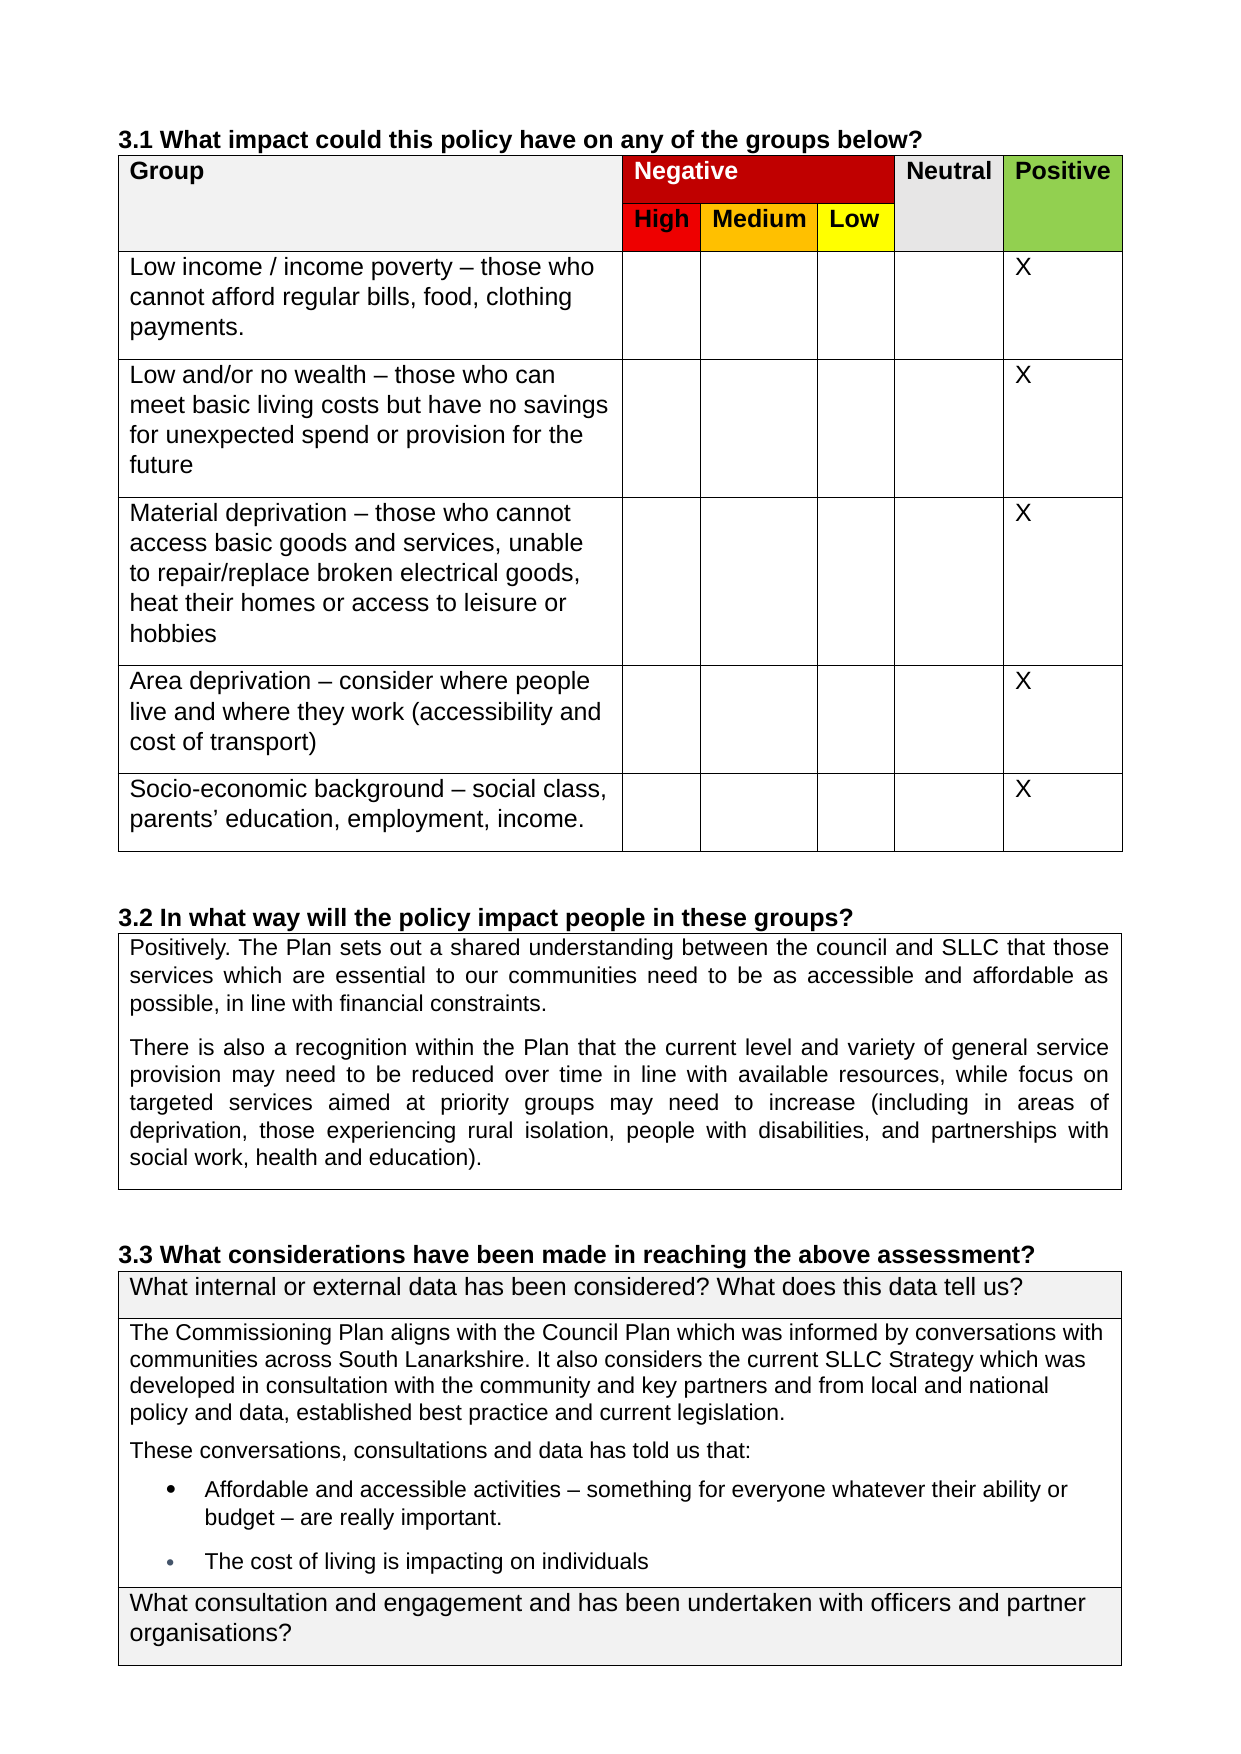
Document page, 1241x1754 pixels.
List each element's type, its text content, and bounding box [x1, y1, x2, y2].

table_cell [701, 666, 817, 773]
table_cell X [1004, 360, 1122, 497]
table_cell X [1004, 666, 1122, 773]
table_cell [895, 252, 1003, 359]
table_cell [818, 252, 894, 359]
table_cell What consultation and engagement and has been undertaken with officers and partner organisations? [119, 1588, 1121, 1665]
table_header Negative [623, 156, 894, 203]
table_cell [701, 252, 817, 359]
table_cell [895, 666, 1003, 773]
table_header What internal or external data has been considered? What does this data tell us? [119, 1272, 1121, 1318]
table_cell [623, 252, 700, 359]
table_cell [895, 498, 1003, 665]
table_cell Low [818, 204, 894, 251]
table_cell [701, 360, 817, 497]
table_header Neutral [895, 156, 1003, 251]
table_cell [623, 666, 700, 773]
table_cell X [1004, 774, 1122, 851]
table_cell [701, 774, 817, 851]
table_header Group [119, 156, 622, 251]
table_cell Material deprivation – those who cannot access basic goods and services, unable to repair/replace broken electrical goods, heat their homes or access to leisure or hobbies [119, 498, 622, 665]
table_cell [701, 498, 817, 665]
table_cell [818, 498, 894, 665]
table_cell [623, 774, 700, 851]
subtitle 3.3 What considerations have been made in reaching the above assessment? [118, 1241, 1122, 1269]
table_cell Low and/or no wealth – those who can meet basic living costs but have no savings for unexpected spend or provision for the future [119, 360, 622, 497]
table_cell [895, 774, 1003, 851]
table_cell [818, 666, 894, 773]
table_cell [895, 360, 1003, 497]
table_cell [623, 360, 700, 497]
table_cell Low income / income poverty – those who cannot afford regular bills, food, clothing payments. [119, 252, 622, 359]
table_cell X [1004, 252, 1122, 359]
table_header Positively. The Plan sets out a shared understanding between the council and SLLC that those services which are essential to our communities need to be as accessible and affordable as possible, in line with financial constraints. There is also a recognition within the Plan that the current level and variety of general service provision may need to be reduced over time in line with available resources, while focus on targeted services aimed at priority groups may need to increase (including in areas of deprivation, those experiencing rural isolation, people with disabilities, and partnerships with social work, health and education). [119, 934, 1121, 1188]
table_header Positive [1004, 156, 1122, 251]
table_cell [623, 498, 700, 665]
table_cell [818, 360, 894, 497]
table_cell Medium [701, 204, 817, 251]
subtitle 3.2 In what way will the policy impact people in these groups? [118, 903, 1122, 932]
table_cell [818, 774, 894, 851]
table_cell X [1004, 498, 1122, 665]
table_cell High [623, 204, 700, 251]
subtitle 3.1 What impact could this policy have on any of the groups below? [118, 125, 1122, 154]
table_cell The Commissioning Plan aligns with the Council Plan which was informed by conversations with communities across South Lanarkshire. It also considers the current SLLC Strategy which was developed in consultation with the community and key partners and from local and national policy and data, established best practice and current legislation. These conversations, consultations and data has told us that: Affordable and accessible activities – something for everyone whatever their ability or budget – are really important. The cost of living is impacting on individuals [119, 1319, 1121, 1587]
table_cell Socio-economic background – social class, parents’ education, employment, income. [119, 774, 622, 851]
table_cell Area deprivation – consider where people live and where they work (accessibility and cost of transport) [119, 666, 622, 773]
